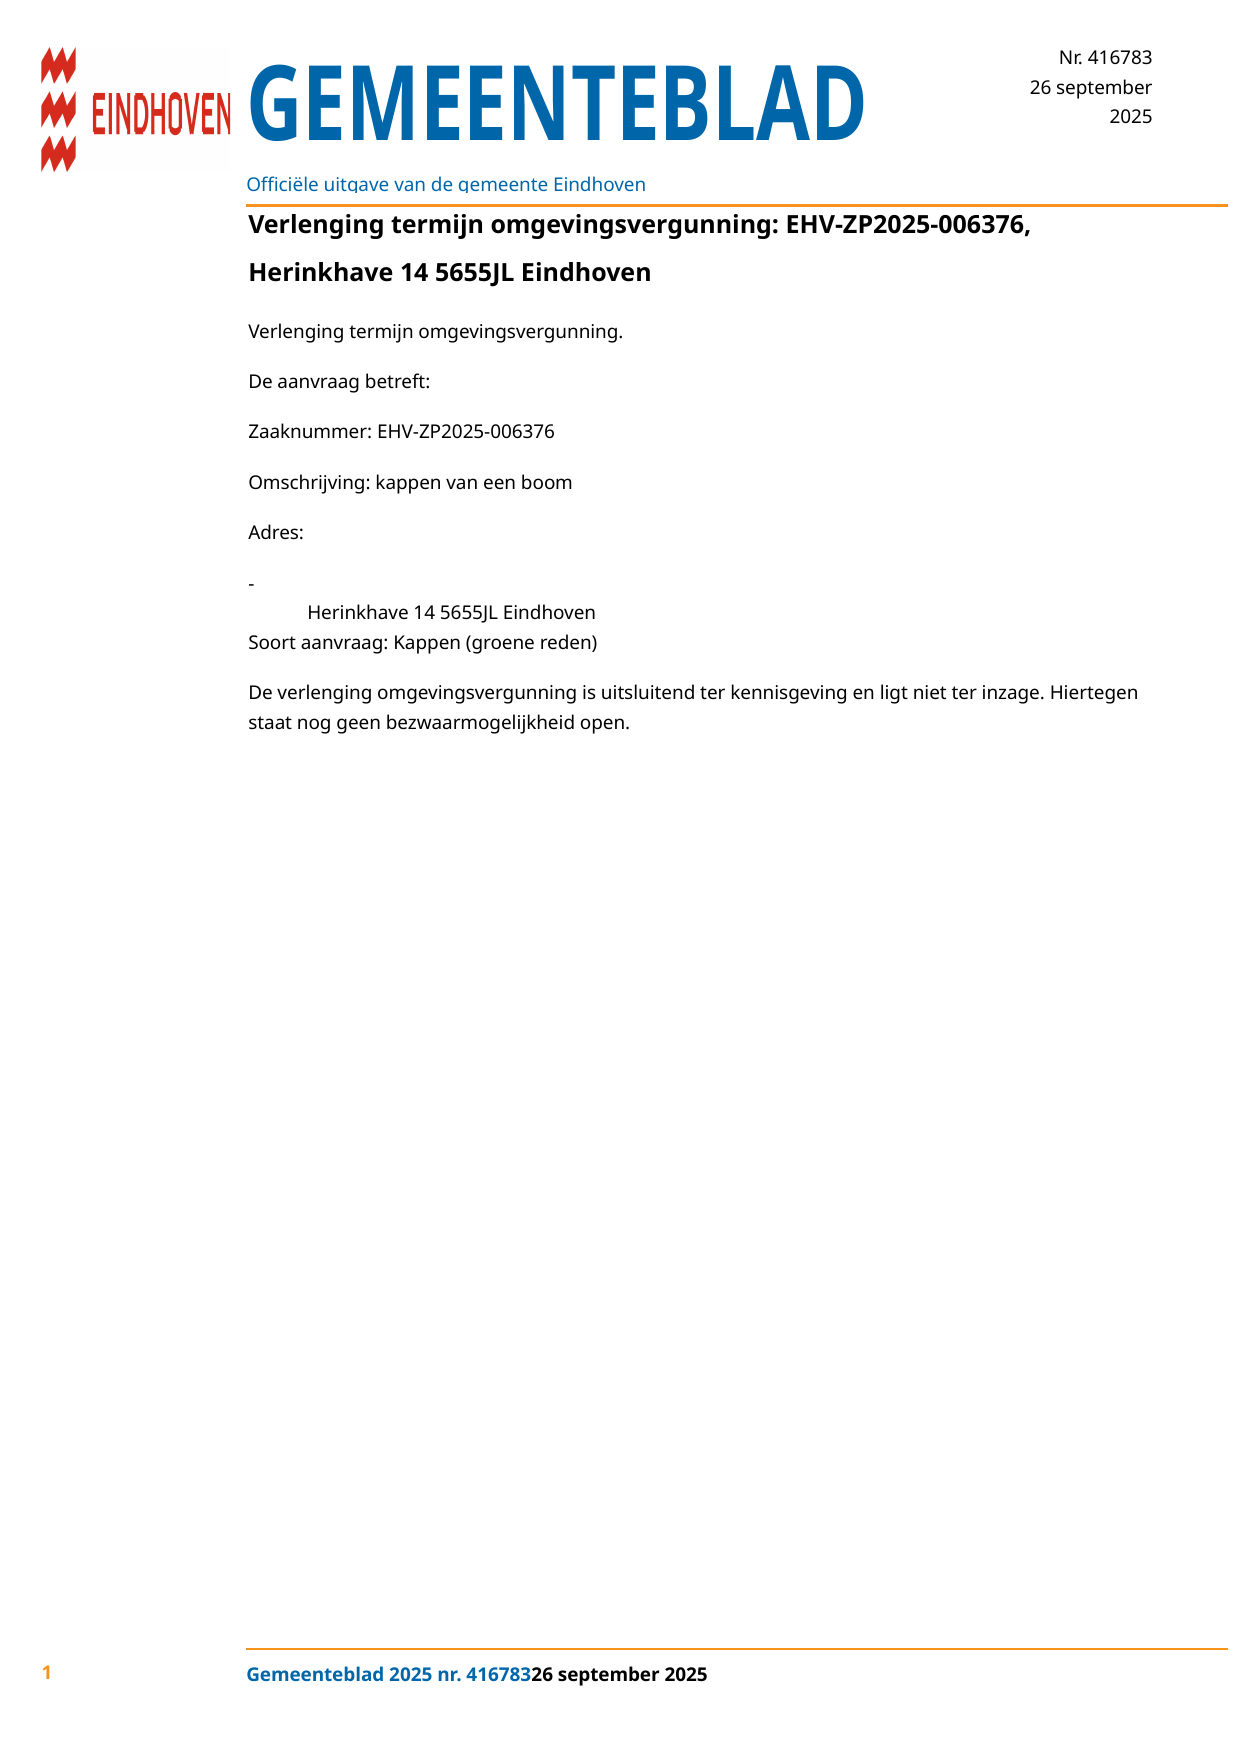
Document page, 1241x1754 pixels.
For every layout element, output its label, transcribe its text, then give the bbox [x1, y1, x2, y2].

picture [41, 47, 231, 172]
text Omschrijving: kappen van een boom [248, 469, 1152, 495]
list Herinkhave 14 5655JL Eindhoven [248, 599, 1152, 625]
text Adres: [248, 519, 1152, 545]
text Soort aanvraag: Kappen (groene reden) [248, 629, 1152, 655]
text Verlenging termijn omgevingsvergunning: EHV-ZP2025-006376, Herinkhave 14 5655JL Eindhoven [248, 207, 1152, 288]
text Verlenging termijn omgevingsvergunning. [248, 318, 1152, 344]
text Zaaknummer: EHV-ZP2025-006376 [248, 419, 1152, 444]
text De verlenging omgevingsvergunning is uitsluitend ter kennisgeving en ligt niet ter inzage. Hiertegen staat nog geen bezwaarmogelijkheid open. [248, 679, 1152, 735]
text De aanvraag betreft: [248, 368, 1152, 394]
